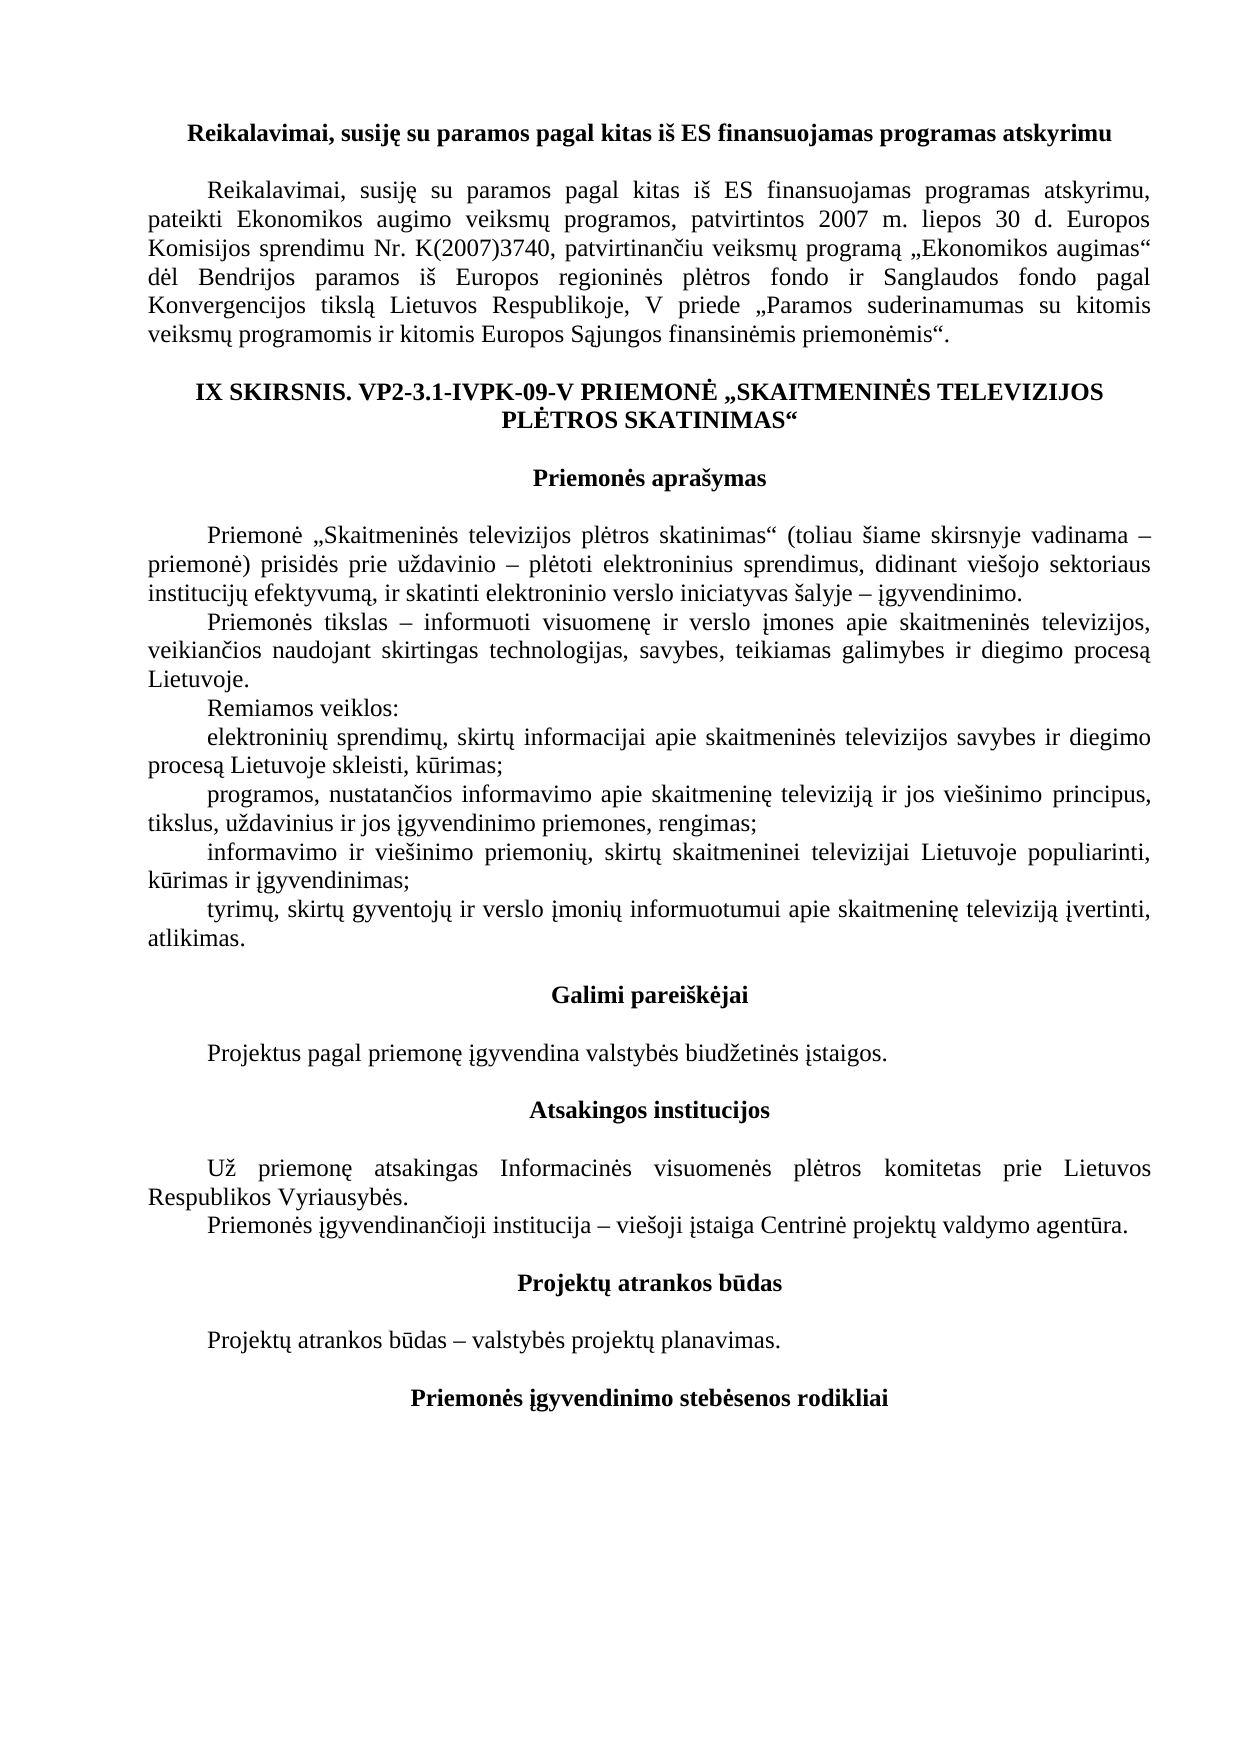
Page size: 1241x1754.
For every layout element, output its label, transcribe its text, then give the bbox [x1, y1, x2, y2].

text Už priemonę atsakingas Informacinės visuomenės plėtros komitetas prie Lietuvos Respublikos Vyriausybės. [148, 1153, 1152, 1211]
text Reikalavimai, susiję su paramos pagal kitas iš ES finansuojamas programas atskyrimu, pateikti Ekonomikos augimo veiksmų programos, patvirtintos 2007 m. liepos 30 d. Europos Komisijos sprendimu Nr. K(2007)3740, patvirtinančiu veiksmų programą „Ekonomikos augimas“ dėl Bendrijos paramos iš Europos regioninės plėtros fondo ir Sanglaudos fondo pagal Konvergencijos tikslą Lietuvos Respublikoje, V priede „Paramos suderinamumas su kitomis veiksmų programomis ir kitomis Europos Sąjungos finansinėmis priemonėmis“. [148, 176, 1152, 348]
text Projektų atrankos būdas – valstybės projektų planavimas. [148, 1326, 1152, 1354]
text elektroninių sprendimų, skirtų informacijai apie skaitmeninės televizijos savybes ir diegimo procesą Lietuvoje skleisti, kūrimas; [148, 722, 1152, 779]
text Priemonės tikslas – informuoti visuomenę ir verslo įmones apie skaitmeninės televizijos, veikiančios naudojant skirtingas technologijas, savybes, teikiamas galimybes ir diegimo procesą Lietuvoje. [148, 607, 1152, 693]
text Galimi pareiškėjai [148, 981, 1152, 1009]
text Priemonė „Skaitmeninės televizijos plėtros skatinimas“ (toliau šiame skirsnyje vadinama – priemonė) prisidės prie uždavinio – plėtoti elektroninius sprendimus, didinant viešojo sektoriaus institucijų efektyvumą, ir skatinti elektroninio verslo iniciatyvas šalyje – įgyvendinimo. [148, 521, 1152, 607]
text Priemonės aprašymas [148, 463, 1152, 492]
text programos, nustatančios informavimo apie skaitmeninę televiziją ir jos viešinimo principus, tikslus, uždavinius ir jos įgyvendinimo priemones, rengimas; [148, 779, 1152, 837]
text Priemonės įgyvendinančioji institucija – viešoji įstaiga Centrinė projektų valdymo agentūra. [148, 1211, 1152, 1239]
text Reikalavimai, susiję su paramos pagal kitas iš ES finansuojamas programas atskyrimu [148, 118, 1152, 147]
text tyrimų, skirtų gyventojų ir verslo įmonių informuotumui apie skaitmeninę televiziją įvertinti, atlikimas. [148, 894, 1152, 952]
text PLĖTROS SKATINIMAS“ [148, 406, 1152, 434]
text Atsakingos institucijos [148, 1096, 1152, 1124]
text IX SKIRSNIS. VP2-3.1-IVPK-09-V PRIEMONĖ „SKAITMENINĖS TELEVIZIJOS [148, 377, 1152, 406]
text informavimo ir viešinimo priemonių, skirtų skaitmeninei televizijai Lietuvoje populiarinti, kūrimas ir įgyvendinimas; [148, 837, 1152, 894]
text Projektų atrankos būdas [148, 1268, 1152, 1297]
text Projektus pagal priemonę įgyvendina valstybės biudžetinės įstaigos. [148, 1038, 1152, 1067]
text Remiamos veiklos: [148, 693, 1152, 722]
text Priemonės įgyvendinimo stebėsenos rodikliai [148, 1383, 1152, 1412]
